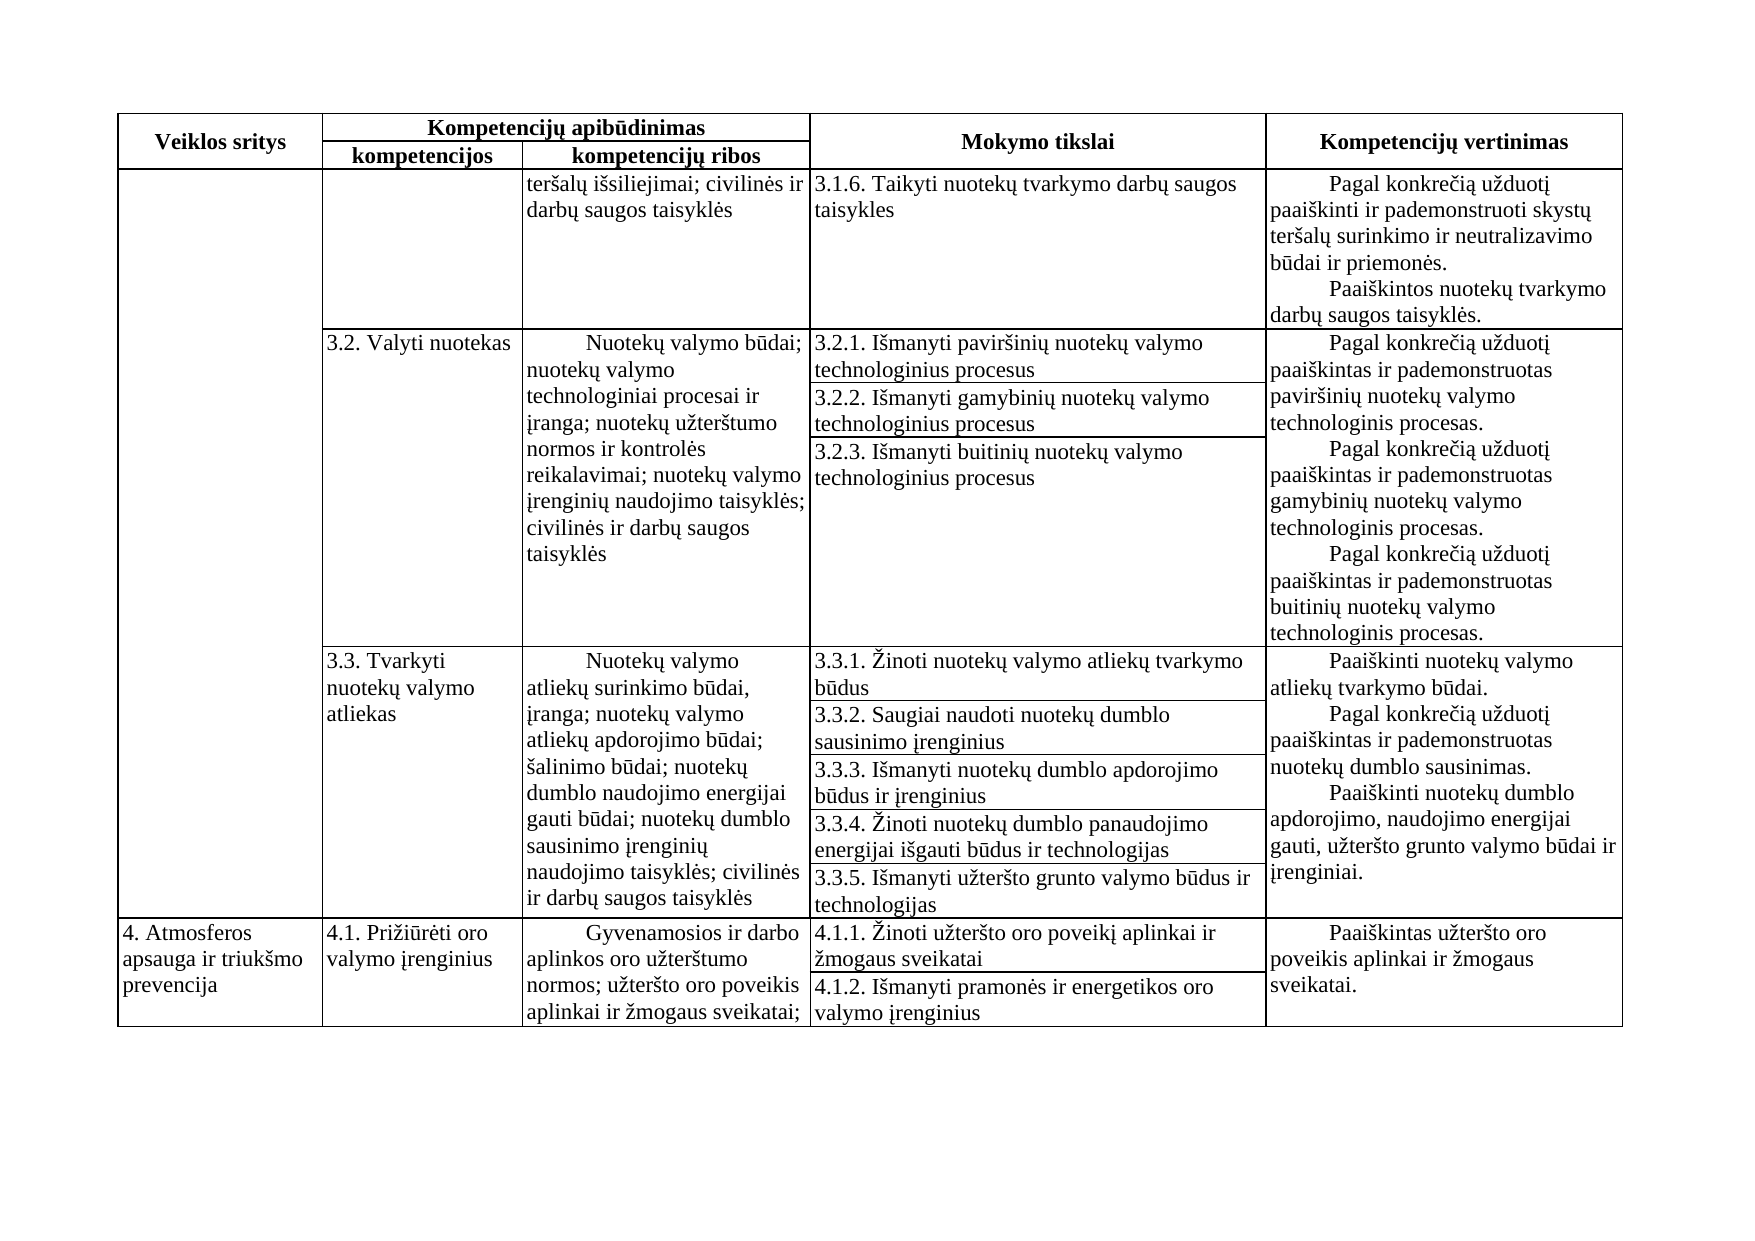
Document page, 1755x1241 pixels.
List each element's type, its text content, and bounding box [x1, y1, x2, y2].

table_cell 3.3.5. Išmanyti užteršto grunto valymo būdus ir technologijas [811, 864, 1265, 917]
table_header Kompetencijų apibūdinimas [323, 114, 809, 140]
table_cell Paaiškintas užteršto oro poveikis aplinkai ir žmogaus sveikatai. [1267, 919, 1622, 1026]
table_cell 4. Atmosferos apsauga ir triukšmo prevencija [119, 919, 322, 1026]
table_cell kompetencijų ribos [523, 142, 809, 168]
table_cell 3.2. Valyti nuotekas [323, 330, 522, 646]
table_cell 3.3.4. Žinoti nuotekų dumblo panaudojimo energijai išgauti būdus ir technologijas [811, 810, 1265, 863]
table_cell [119, 170, 322, 917]
table_cell 3.3.3. Išmanyti nuotekų dumblo apdorojimo būdus ir įrenginius [811, 755, 1265, 808]
table_cell 3.1.6. Taikyti nuotekų tvarkymo darbų saugos taisykles [811, 170, 1265, 328]
table_cell teršalų išsiliejimai; civilinės ir darbų saugos taisyklės [523, 170, 809, 328]
table_cell Gyvenamosios ir darbo aplinkos oro užterštumo normos; užteršto oro poveikis aplinkai ir žmogaus sveikatai; [523, 919, 810, 1026]
table_cell 3.2.2. Išmanyti gamybinių nuotekų valymo technologinius procesus [811, 383, 1265, 436]
table_cell Nuotekų valymo atliekų surinkimo būdai, įranga; nuotekų valymo atliekų apdorojimo būdai; šalinimo būdai; nuotekų dumblo naudojimo energijai gauti būdai; nuotekų dumblo sausinimo įrenginių naudojimo taisyklės; civilinės ir darbų saugos taisyklės [523, 647, 809, 917]
table_cell Paaiškinti nuotekų valymo atliekų tvarkymo būdai. Pagal konkrečią užduotį paaiškintas ir pademonstruotas nuotekų dumblo sausinimas. Paaiškinti nuotekų dumblo apdorojimo, naudojimo energijai gauti, užteršto grunto valymo būdai ir įrenginiai. [1267, 647, 1622, 917]
table_cell kompetencijos [323, 142, 522, 168]
table_header Kompetencijų vertinimas [1267, 114, 1622, 168]
table_cell 3.3.2. Saugiai naudoti nuotekų dumblo sausinimo įrenginius [811, 701, 1265, 754]
table_header Mokymo tikslai [811, 114, 1265, 168]
table_cell 3.2.1. Išmanyti paviršinių nuotekų valymo technologinius procesus [811, 330, 1265, 382]
table_cell 4.1.1. Žinoti užteršto oro poveikį aplinkai ir žmogaus sveikatai [811, 919, 1265, 971]
table_cell 4.1. Prižiūrėti oro valymo įrenginius [323, 919, 522, 1026]
table_cell [323, 170, 522, 328]
table_cell 3.3.1. Žinoti nuotekų valymo atliekų tvarkymo būdus [811, 647, 1265, 700]
table_header Veiklos sritys [119, 114, 322, 168]
table_cell 3.3. Tvarkyti nuotekų valymo atliekas [323, 647, 522, 917]
table_cell Nuotekų valymo būdai; nuotekų valymo technologiniai procesai ir įranga; nuotekų užterštumo normos ir kontrolės reikalavimai; nuotekų valymo įrenginių naudojimo taisyklės; civilinės ir darbų saugos taisyklės [523, 330, 809, 646]
table_cell 4.1.2. Išmanyti pramonės ir energetikos oro valymo įrenginius [811, 973, 1265, 1026]
table_cell 3.2.3. Išmanyti buitinių nuotekų valymo technologinius procesus [811, 438, 1265, 646]
table_cell Pagal konkrečią užduotį paaiškintas ir pademonstruotas paviršinių nuotekų valymo technologinis procesas. Pagal konkrečią užduotį paaiškintas ir pademonstruotas gamybinių nuotekų valymo technologinis procesas. Pagal konkrečią užduotį paaiškintas ir pademonstruotas buitinių nuotekų valymo technologinis procesas. [1267, 330, 1622, 646]
table_cell Pagal konkrečią užduotį paaiškinti ir pademonstruoti skystų teršalų surinkimo ir neutralizavimo būdai ir priemonės. Paaiškintos nuotekų tvarkymo darbų saugos taisyklės. [1267, 170, 1622, 328]
